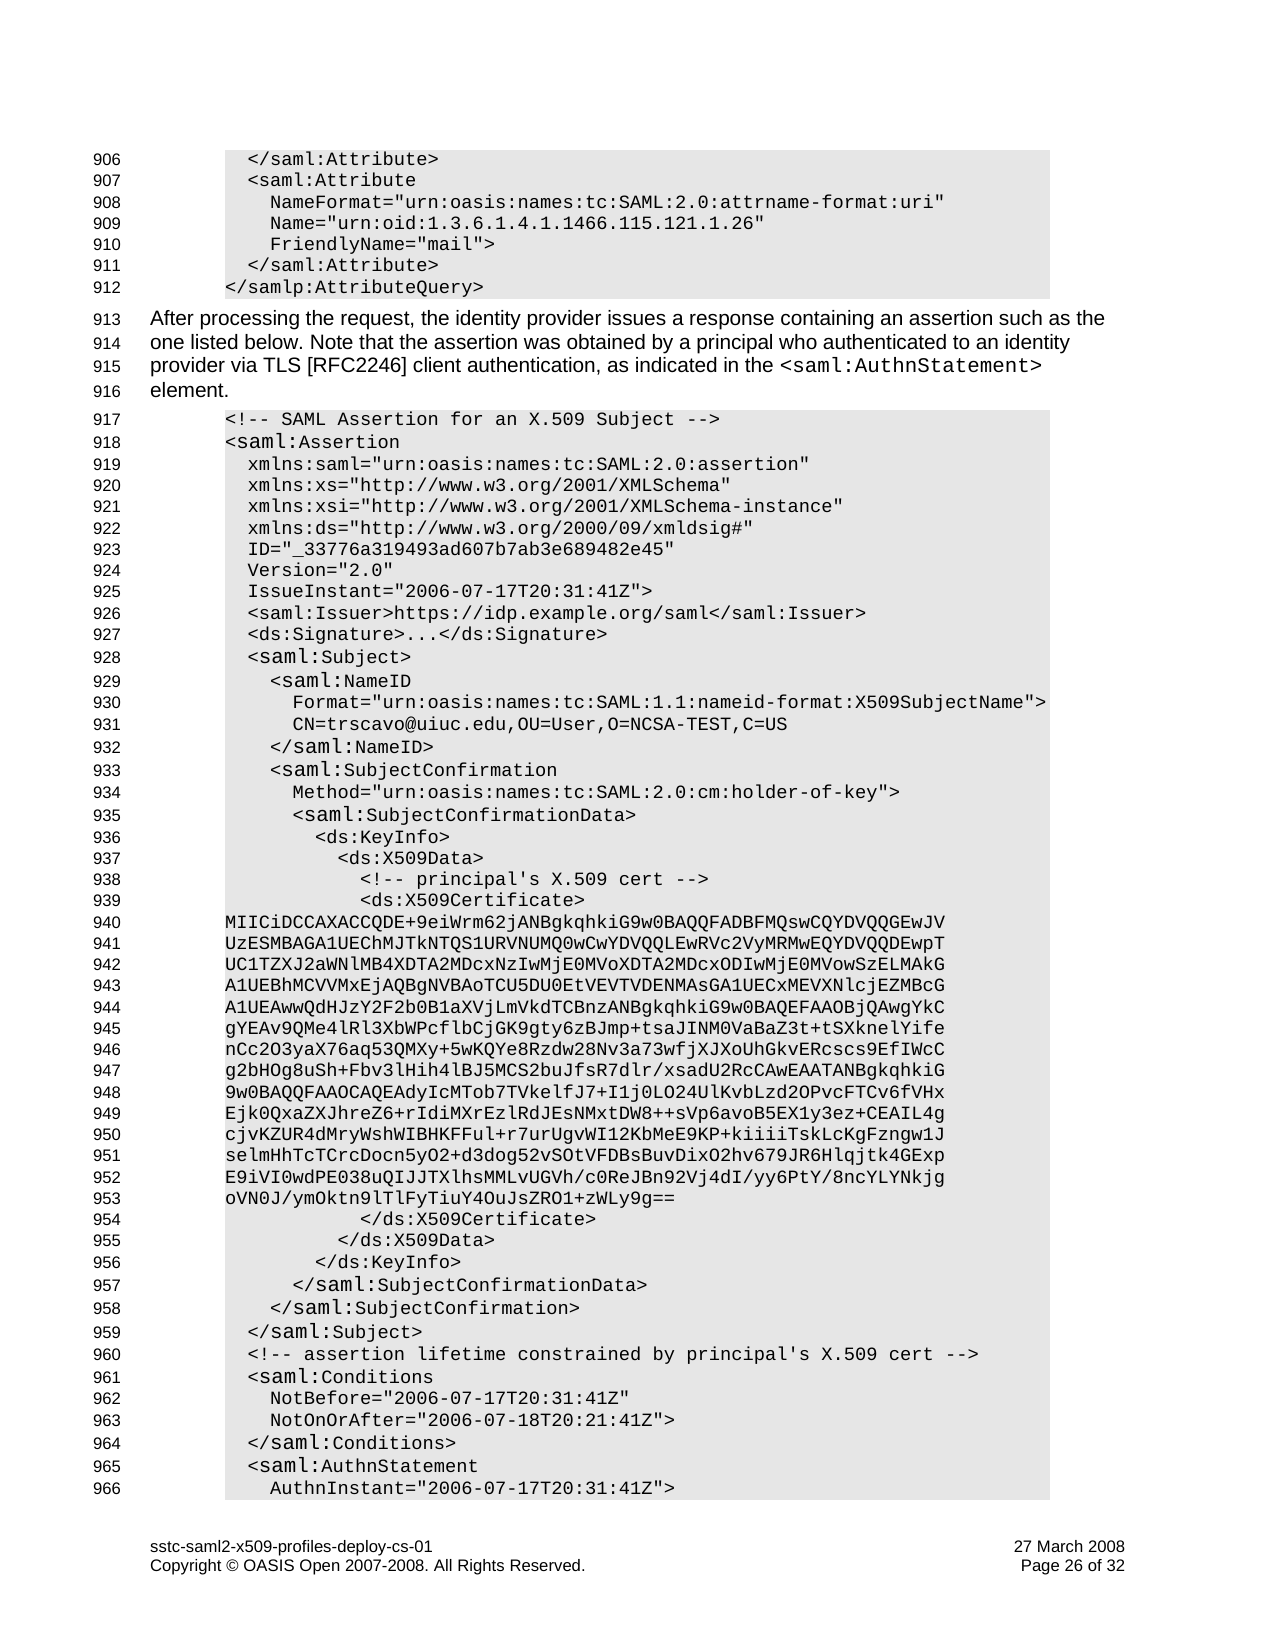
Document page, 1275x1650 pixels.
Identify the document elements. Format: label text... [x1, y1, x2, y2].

text cjvKZUR4dMryWshWIBHKFFul+r7urUgvWI12KbMeE9KP+kiiiiTskLcKgFzngw1J [225, 1125, 1050, 1146]
text </saml:SubjectConfirmationData> [225, 1274, 1050, 1297]
text xmlns:saml="urn:oasis:names:tc:SAML:2.0:assertion" [225, 455, 1050, 476]
text A1UEBhMCVVMxEjAQBgNVBAoTCU5DU0EtVEVTVDENMAsGA1UECxMEVXNlcjEZMBcG [225, 976, 1050, 998]
text NotOnOrAfter="2006-07-18T20:21:41Z"> [225, 1411, 1050, 1432]
text UC1TZXJ2aWNlMB4XDTA2MDcxNzIwMjE0MVoXDTA2MDcxODIwMjE0MVowSzELMAkG [225, 955, 1050, 976]
text Format="urn:oasis:names:tc:SAML:1.1:nameid-format:X509SubjectName"> [225, 693, 1050, 714]
text Method="urn:oasis:names:tc:SAML:2.0:cm:holder-of-key"> [225, 783, 1050, 804]
text <saml:Conditions [225, 1366, 1050, 1389]
text IssueInstant="2006-07-17T20:31:41Z"> [225, 582, 1050, 604]
text xmlns:xsi="http://www.w3.org/2001/XMLSchema-instance" [225, 497, 1050, 519]
text E9iVI0wdPE038uQIJJTXlhsMMLvUGVh/c0ReJBn92Vj4dI/yy6PtY/8ncYLYNkjg [225, 1168, 1050, 1189]
text Name="urn:oid:1.3.6.1.4.1.1466.115.121.1.26" [225, 214, 1050, 235]
text </saml:Attribute> [225, 150, 1050, 171]
text <saml:Assertion [225, 431, 1050, 455]
text Version="2.0" [225, 561, 1050, 582]
text <saml:SubjectConfirmation [225, 759, 1050, 783]
text </saml:Subject> [225, 1321, 1050, 1344]
text ID="_33776a319493ad607b7ab3e689482e45" [225, 540, 1050, 561]
text A1UEAwwQdHJzY2F2b0B1aXVjLmVkdTCBnzANBgkqhkiG9w0BAQEFAAOBjQAwgYkC [225, 998, 1050, 1019]
text After processing the request, the identity provider issues a response containing an assertion such as the one listed below. Note that the assertion was obtained by a principal who authenticated to an identity provider via TLS [RFC2246] client authentication, as indicated in the <saml:AuthnStatement> element. [150, 307, 1125, 402]
text CN=trscavo@uiuc.edu,OU=User,O=NCSA-TEST,C=US [225, 714, 1050, 736]
text <ds:X509Certificate> [225, 891, 1050, 913]
text <saml:SubjectConfirmationData> [225, 804, 1050, 828]
text </saml:NameID> [225, 736, 1050, 759]
text xmlns:xs="http://www.w3.org/2001/XMLSchema" [225, 476, 1050, 497]
text xmlns:ds="http://www.w3.org/2000/09/xmldsig#" [225, 519, 1050, 540]
text oVN0J/ymOktn9lTlFyTiuY4OuJsZRO1+zWLy9g== [225, 1189, 1050, 1210]
text </samlp:AttributeQuery> [225, 277, 1050, 299]
text <ds:Signature>...</ds:Signature> [225, 625, 1050, 646]
text </ds:KeyInfo> [225, 1253, 1050, 1274]
text FriendlyName="mail"> [225, 235, 1050, 256]
text NotBefore="2006-07-17T20:31:41Z" [225, 1389, 1050, 1411]
text </ds:X509Certificate> [225, 1210, 1050, 1231]
text g2bHOg8uSh+Fbv3lHih4lBJ5MCS2buJfsR7dlr/xsadU2RcCAwEAATANBgkqhkiG [225, 1061, 1050, 1083]
text <saml:NameID [225, 670, 1050, 693]
text </saml:Conditions> [225, 1432, 1050, 1455]
text </ds:X509Data> [225, 1231, 1050, 1253]
text <!-- assertion lifetime constrained by principal's X.509 cert --> [225, 1344, 1050, 1366]
text 9w0BAQQFAAOCAQEAdyIcMTob7TVkelfJ7+I1j0LO24UlKvbLzd2OPvcFTCv6fVHx [225, 1083, 1050, 1104]
text <ds:X509Data> [225, 849, 1050, 870]
text gYEAv9QMe4lRl3XbWPcflbCjGK9gty6zBJmp+tsaJINM0VaBaZ3t+tSXknelYife [225, 1019, 1050, 1040]
text UzESMBAGA1UEChMJTkNTQS1URVNUMQ0wCwYDVQQLEwRVc2VyMRMwEQYDVQQDEwpT [225, 934, 1050, 955]
text <!-- principal's X.509 cert --> [225, 870, 1050, 891]
text nCc2O3yaX76aq53QMXy+5wKQYe8Rzdw28Nv3a73wfjXJXoUhGkvERcscs9EfIWcC [225, 1040, 1050, 1061]
text <saml:Issuer>https://idp.example.org/saml</saml:Issuer> [225, 604, 1050, 625]
text </saml:Attribute> [225, 256, 1050, 277]
text <!-- SAML Assertion for an X.509 Subject --> [225, 410, 1050, 431]
text <ds:KeyInfo> [225, 828, 1050, 849]
text MIICiDCCAXACCQDE+9eiWrm62jANBgkqhkiG9w0BAQQFADBFMQswCQYDVQQGEwJV [225, 913, 1050, 934]
text <saml:Attribute [225, 171, 1050, 192]
text selmHhTcTCrcDocn5yO2+d3dog52vSOtVFDBsBuvDixO2hv679JR6Hlqjtk4GExp [225, 1146, 1050, 1168]
text Ejk0QxaZXJhreZ6+rIdiMXrEzlRdJEsNMxtDW8++sVp6avoB5EX1y3ez+CEAIL4g [225, 1104, 1050, 1125]
text AuthnInstant="2006-07-17T20:31:41Z"> [225, 1479, 1050, 1500]
text </saml:SubjectConfirmation> [225, 1297, 1050, 1321]
text <saml:Subject> [225, 646, 1050, 670]
text NameFormat="urn:oasis:names:tc:SAML:2.0:attrname-format:uri" [225, 192, 1050, 214]
text <saml:AuthnStatement [225, 1455, 1050, 1479]
